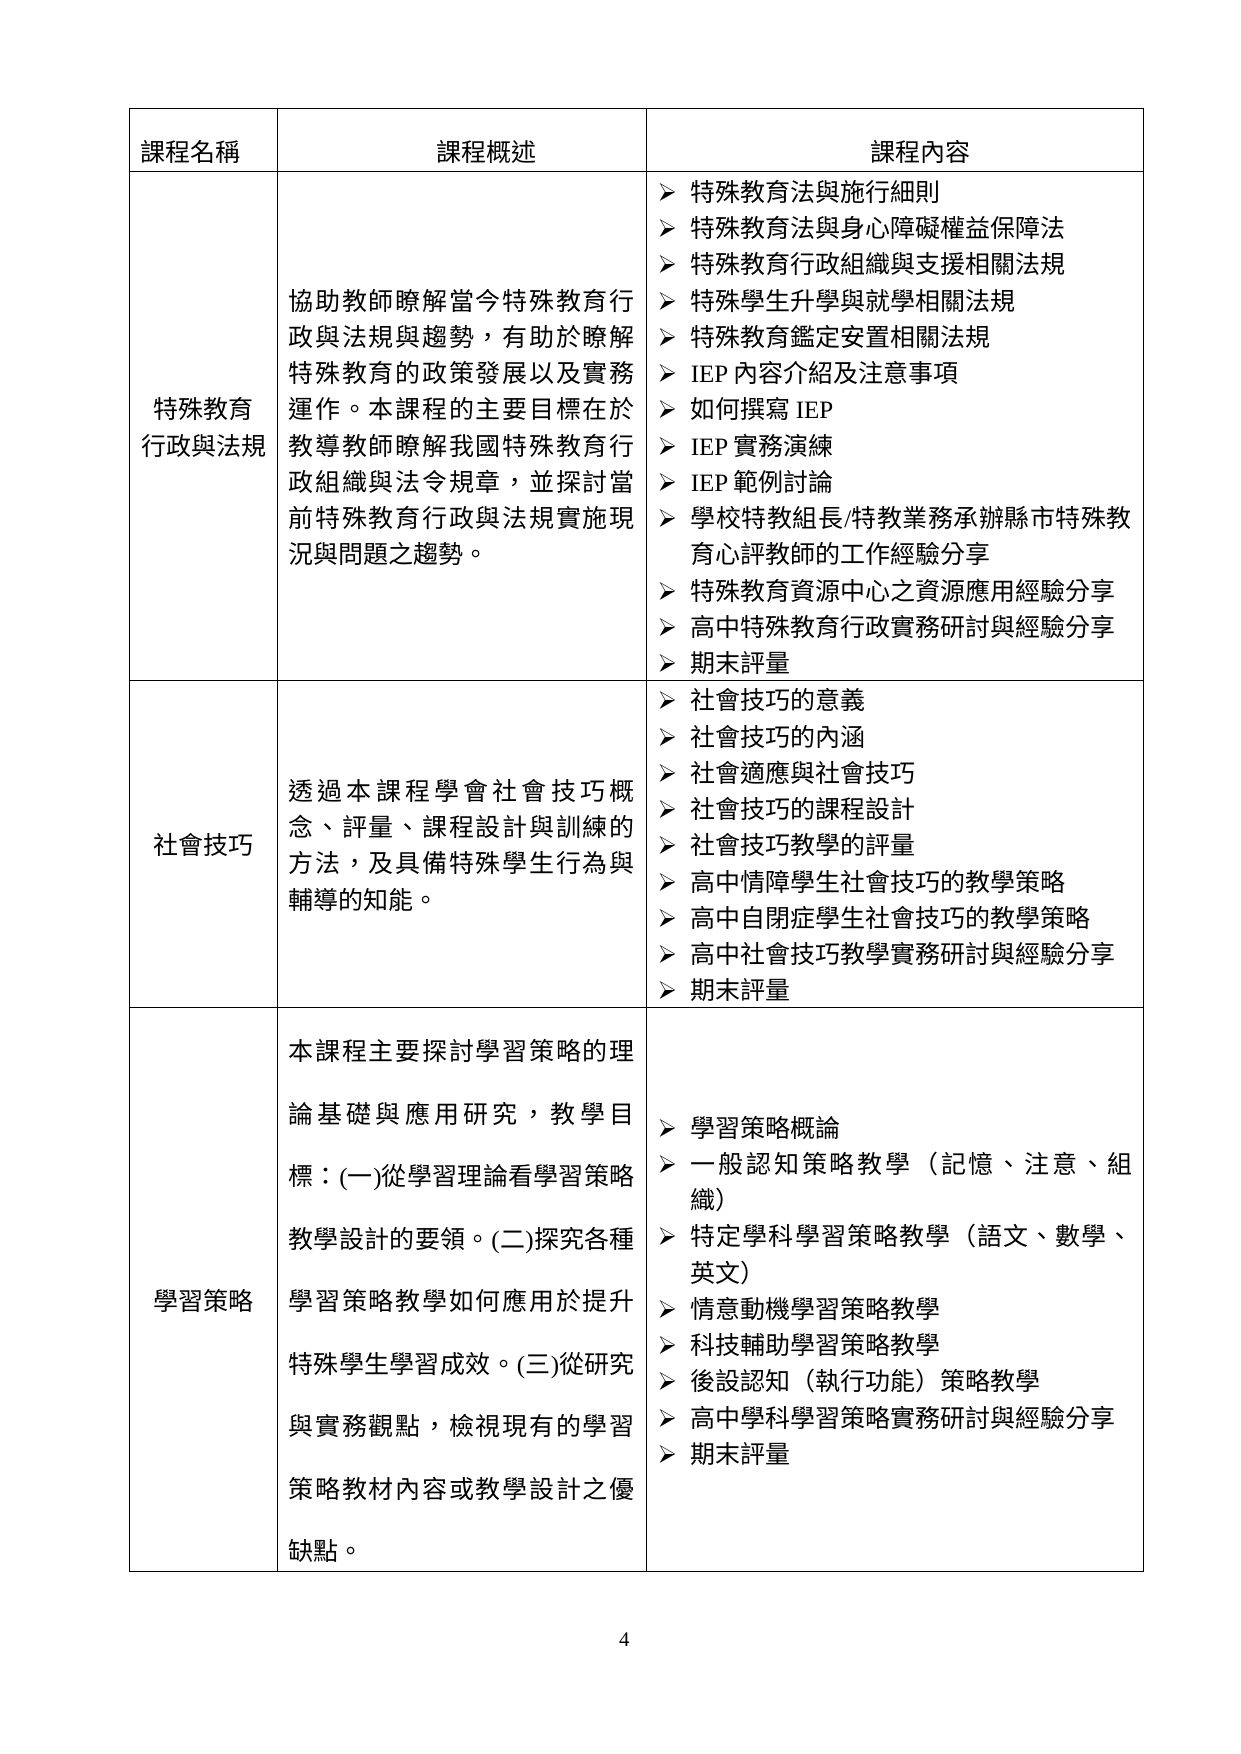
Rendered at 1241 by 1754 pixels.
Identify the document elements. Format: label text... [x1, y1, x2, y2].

table_cell 特殊教育法與施行細則 特殊教育法與身心障礙權益保障法 特殊教育行政組織與支援相關法規 特殊學生升學與就學相關法規 特殊教育鑑定安置相關法規 IEP內容介紹及注意事項 如何撰寫IEP IEP實務演練 IEP範例討論 學校特教組長/特教業務承辦縣市特殊教育心評教師的工作經驗分享 特殊教育資源中心之資源應用經驗分享 高中特殊教育行政實務研討與經驗分享 期末評量 [647, 172, 1143, 680]
table_cell 協助教師瞭解當今特殊教育行政與法規與趨勢，有助於瞭解特殊教育的政策發展以及實務運作。本課程的主要目標在於教導教師瞭解我國特殊教育行政組織與法令規章，並探討當前特殊教育行政與法規實施現況與問題之趨勢。 [278, 172, 646, 680]
table_cell 特殊教育 行政與法規 [130, 172, 277, 680]
table_cell 社會技巧 [130, 681, 277, 1007]
table_cell 學習策略 [130, 1008, 277, 1571]
table_cell 透過本課程學會社會技巧概念、評量、課程設計與訓練的方法，及具備特殊學生行為與輔導的知能。 [278, 681, 646, 1007]
table_cell 本課程主要探討學習策略的理論基礎與應用研究，教學目標：(一)從學習理論看學習策略教學設計的要領。(二)探究各種學習策略教學如何應用於提升特殊學生學習成效。(三)從研究與實務觀點，檢視現有的學習策略教材內容或教學設計之優缺點。 [278, 1008, 646, 1571]
table_cell 社會技巧的意義 社會技巧的內涵 社會適應與社會技巧 社會技巧的課程設計 社會技巧教學的評量 高中情障學生社會技巧的教學策略 高中自閉症學生社會技巧的教學策略 高中社會技巧教學實務研討與經驗分享 期末評量 [647, 681, 1143, 1007]
table_header 課程概述 [278, 109, 646, 171]
table_cell 學習策略概論 一般認知策略教學（記憶、注意、組織） 特定學科學習策略教學（語文、數學、英文） 情意動機學習策略教學 科技輔助學習策略教學 後設認知（執行功能）策略教學 高中學科學習策略實務研討與經驗分享 期末評量 [647, 1008, 1143, 1571]
table_header 課程名稱 [130, 109, 277, 171]
table_header 課程內容 [647, 109, 1143, 171]
